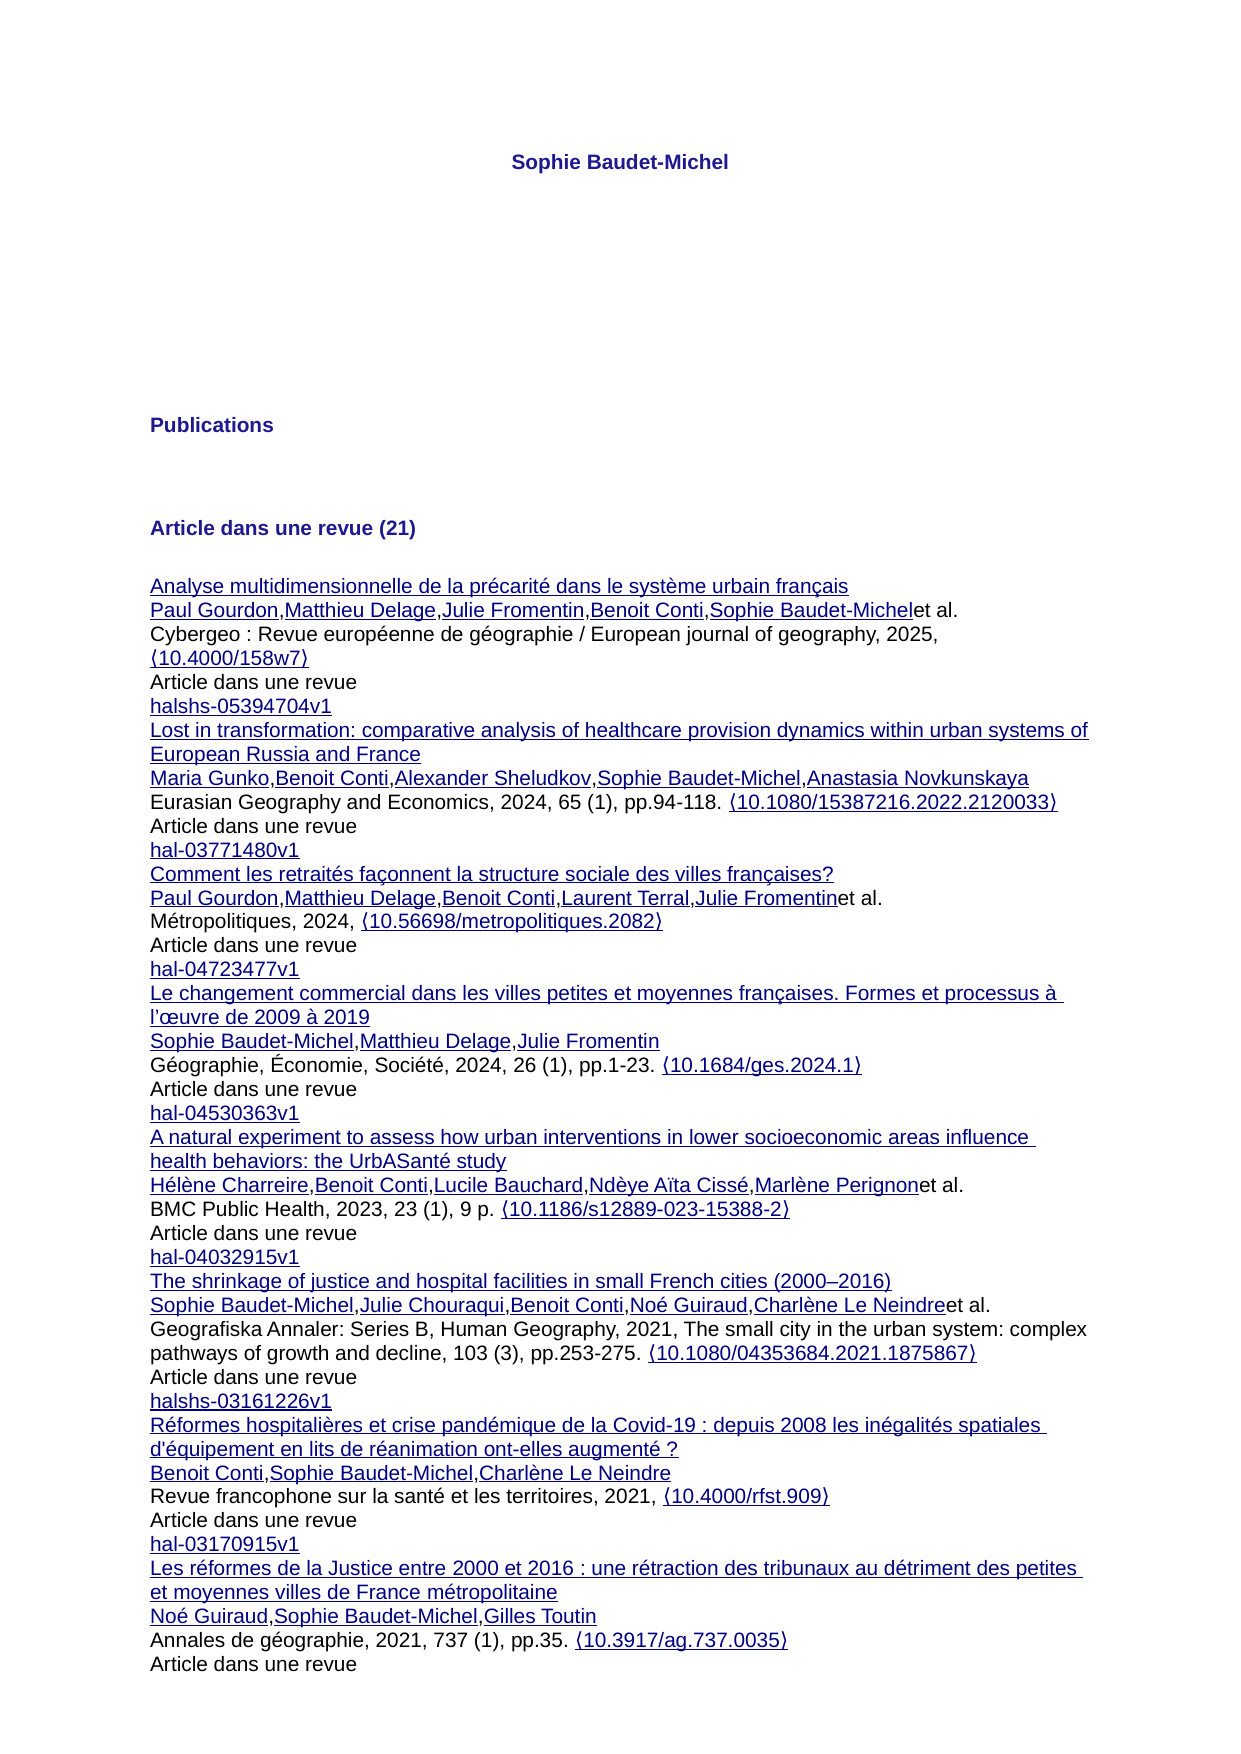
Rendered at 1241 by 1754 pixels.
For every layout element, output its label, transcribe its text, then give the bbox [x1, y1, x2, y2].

table_cell The shrinkage of justice and hospital facilities in small French cities (2000–2016) Sophie Baudet-Michel,Julie Chouraqui,Benoit Conti,Noé Guiraud,Charlène Le Neindreet al. Geografiska Annaler: Series B, Human Geography, 2021, The small city in the urban system: complex pathways of growth and decline, 103 (3), pp.253-275. ⟨10.1080/04353684.2021.1875867⟩ Article dans une revue halshs-03161226v1 [150, 1269, 1090, 1412]
subtitle Article dans une revue (21) [150, 516, 1090, 539]
table_cell Le changement commercial dans les villes petites et moyennes françaises. Formes et processus à l’œuvre de 2009 à 2019 Sophie Baudet-Michel,Matthieu Delage,Julie Fromentin Géographie, Économie, Société, 2024, 26 (1), pp.1-23. ⟨10.1684/ges.2024.1⟩ Article dans une revue hal-04530363v1 [150, 981, 1090, 1125]
table_cell Comment les retraités façonnent la structure sociale des villes françaises? Paul Gourdon,Matthieu Delage,Benoit Conti,Laurent Terral,Julie Fromentinet al. Métropolitiques, 2024, ⟨10.56698/metropolitiques.2082⟩ Article dans une revue hal-04723477v1 [150, 861, 1090, 981]
table_cell A natural experiment to assess how urban interventions in lower socioeconomic areas influence health behaviors: the UrbASanté study Hélène Charreire,Benoit Conti,Lucile Bauchard,Ndèye Aïta Cissé,Marlène Perignonet al. BMC Public Health, 2023, 23 (1), 9 p. ⟨10.1186/s12889-023-15388-2⟩ Article dans une revue hal-04032915v1 [150, 1125, 1090, 1269]
subtitle Publications [150, 412, 1090, 436]
table_cell Lost in transformation: comparative analysis of healthcare provision dynamics within urban systems of European Russia and France Maria Gunko,Benoit Conti,Alexander Sheludkov,Sophie Baudet-Michel,Anastasia Novkunskaya Eurasian Geography and Economics, 2024, 65 (1), pp.94-118. ⟨10.1080/15387216.2022.2120033⟩ Article dans une revue hal-03771480v1 [150, 718, 1090, 861]
table_header Analyse multidimensionnelle de la précarité dans le système urbain français Paul Gourdon,Matthieu Delage,Julie Fromentin,Benoit Conti,Sophie Baudet-Michelet al. Cybergeo : Revue européenne de géographie / European journal of geography, 2025, ⟨10.4000/158w7⟩ Article dans une revue halshs-05394704v1 [150, 574, 1090, 718]
table_cell Réformes hospitalières et crise pandémique de la Covid-19 : depuis 2008 les inégalités spatiales d'équipement en lits de réanimation ont-elles augmenté ? Benoit Conti,Sophie Baudet-Michel,Charlène Le Neindre Revue francophone sur la santé et les territoires, 2021, ⟨10.4000/rfst.909⟩ Article dans une revue hal-03170915v1 [150, 1413, 1090, 1556]
table_cell Les réformes de la Justice entre 2000 et 2016 : une rétraction des tribunaux au détriment des petites et moyennes villes de France métropolitaine Noé Guiraud,Sophie Baudet-Michel,Gilles Toutin Annales de géographie, 2021, 737 (1), pp.35. ⟨10.3917/ag.737.0035⟩ Article dans une revue [150, 1556, 1090, 1676]
subtitle Sophie Baudet-Michel [150, 150, 1090, 174]
